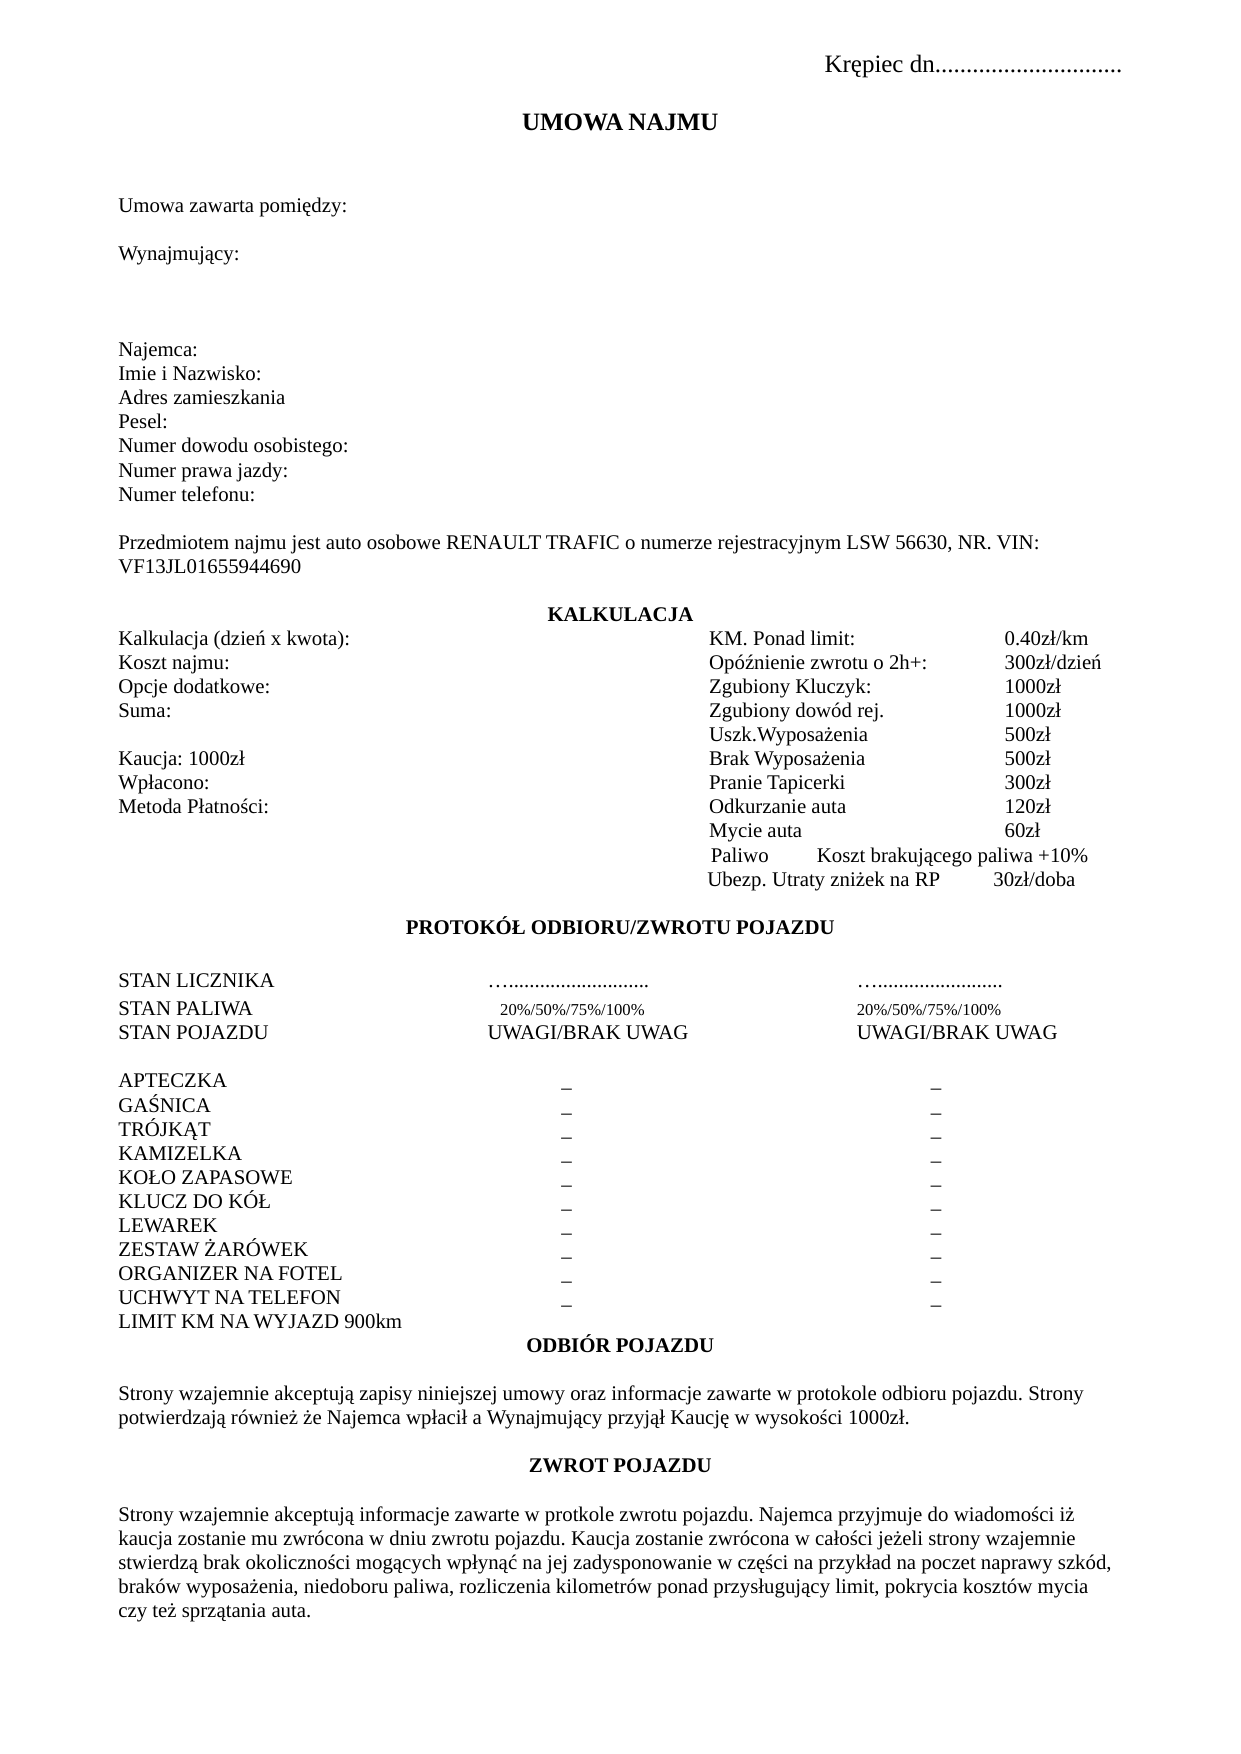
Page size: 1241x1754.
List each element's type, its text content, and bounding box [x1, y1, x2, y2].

text STAN LICZNIKA …........................... …........................ [118, 967, 1122, 992]
text KALKULACJA [118, 602, 1122, 626]
text Numer prawa jazdy: [118, 457, 1122, 482]
text Suma: Zgubiony dowód rej. 1000zł [118, 698, 1122, 722]
text Ubezp. Utraty zniżek na RP 30zł/doba [118, 867, 1122, 891]
text Koszt najmu: Opóźnienie zwrotu o 2h+: 300zł/dzień [118, 650, 1122, 674]
text UCHWYT NA TELEFON _ _ [118, 1285, 1122, 1309]
text Uszk.Wyposażenia 500zł [118, 722, 1122, 746]
text Metoda Płatności: Odkurzanie auta 120zł Mycie auta 60zł [118, 794, 1122, 842]
text Krępiec dn.............................. [118, 49, 1122, 78]
text Adres zamieszkania [118, 385, 1122, 409]
text Paliwo Koszt brakującego paliwa +10% [118, 842, 1122, 867]
text LIMIT KM NA WYJAZD 900km [118, 1309, 1122, 1333]
text ZWROT POJAZDU [118, 1453, 1122, 1477]
text TRÓJKĄT _ _ [118, 1117, 1122, 1141]
text KOŁO ZAPASOWE _ _ [118, 1165, 1122, 1189]
text ORGANIZER NA FOTEL _ _ [118, 1261, 1122, 1285]
text KLUCZ DO KÓŁ _ _ [118, 1189, 1122, 1213]
text Opcje dodatkowe: Zgubiony Kluczyk: 1000zł [118, 674, 1122, 698]
text GAŚNICA _ _ [118, 1092, 1122, 1117]
text Wynajmujący: [118, 241, 1122, 265]
text Pesel: [118, 409, 1122, 433]
text UMOWA NAJMU [118, 107, 1122, 135]
text Strony wzajemnie akceptują informacje zawarte w protkole zwrotu pojazdu. Najemca przyjmuje do wiadomości iż kaucja zostanie mu zwrócona w dniu zwrotu pojazdu. Kaucja zostanie zwrócona w całości jeżeli strony wzajemnie stwierdzą brak okoliczności mogących wpłynąć na jej zadysponowanie w części na przykład na poczet naprawy szkód, braków wyposażenia, niedoboru paliwa, rozliczenia kilometrów ponad przysługujący limit, pokrycia kosztów mycia czy też sprzątania auta. [118, 1502, 1122, 1622]
text PROTOKÓŁ ODBIORU/ZWROTU POJAZDU [118, 915, 1122, 939]
text STAN PALIWA 20%/50%/75%/100% 20%/50%/75%/100% [118, 992, 1122, 1020]
text KAMIZELKA _ _ [118, 1141, 1122, 1165]
text Strony wzajemnie akceptują zapisy niniejszej umowy oraz informacje zawarte w protokole odbioru pojazdu. Strony potwierdzają również że Najemca wpłacił a Wynajmujący przyjął Kaucję w wysokości 1000zł. [118, 1381, 1122, 1429]
text ODBIÓR POJAZDU [118, 1333, 1122, 1357]
text ZESTAW ŻARÓWEK _ _ [118, 1237, 1122, 1261]
text Imie i Nazwisko: [118, 361, 1122, 385]
text Kalkulacja (dzień x kwota): KM. Ponad limit: 0.40zł/km [118, 626, 1122, 650]
text LEWAREK _ _ [118, 1213, 1122, 1237]
text Najemca: [118, 337, 1122, 361]
text Kaucja: 1000zł Brak Wyposażenia 500zł [118, 746, 1122, 770]
text Numer dowodu osobistego: [118, 433, 1122, 457]
text Numer telefonu: [118, 482, 1122, 506]
text Umowa zawarta pomiędzy: [118, 193, 1122, 217]
text STAN POJAZDU UWAGI/BRAK UWAG UWAGI/BRAK UWAG [118, 1020, 1122, 1044]
text Wpłacono: Pranie Tapicerki 300zł [118, 770, 1122, 794]
text Przedmiotem najmu jest auto osobowe RENAULT TRAFIC o numerze rejestracyjnym LSW 56630, NR. VIN: VF13JL01655944690 [118, 530, 1122, 578]
text APTECZKA _ _ [118, 1068, 1122, 1092]
